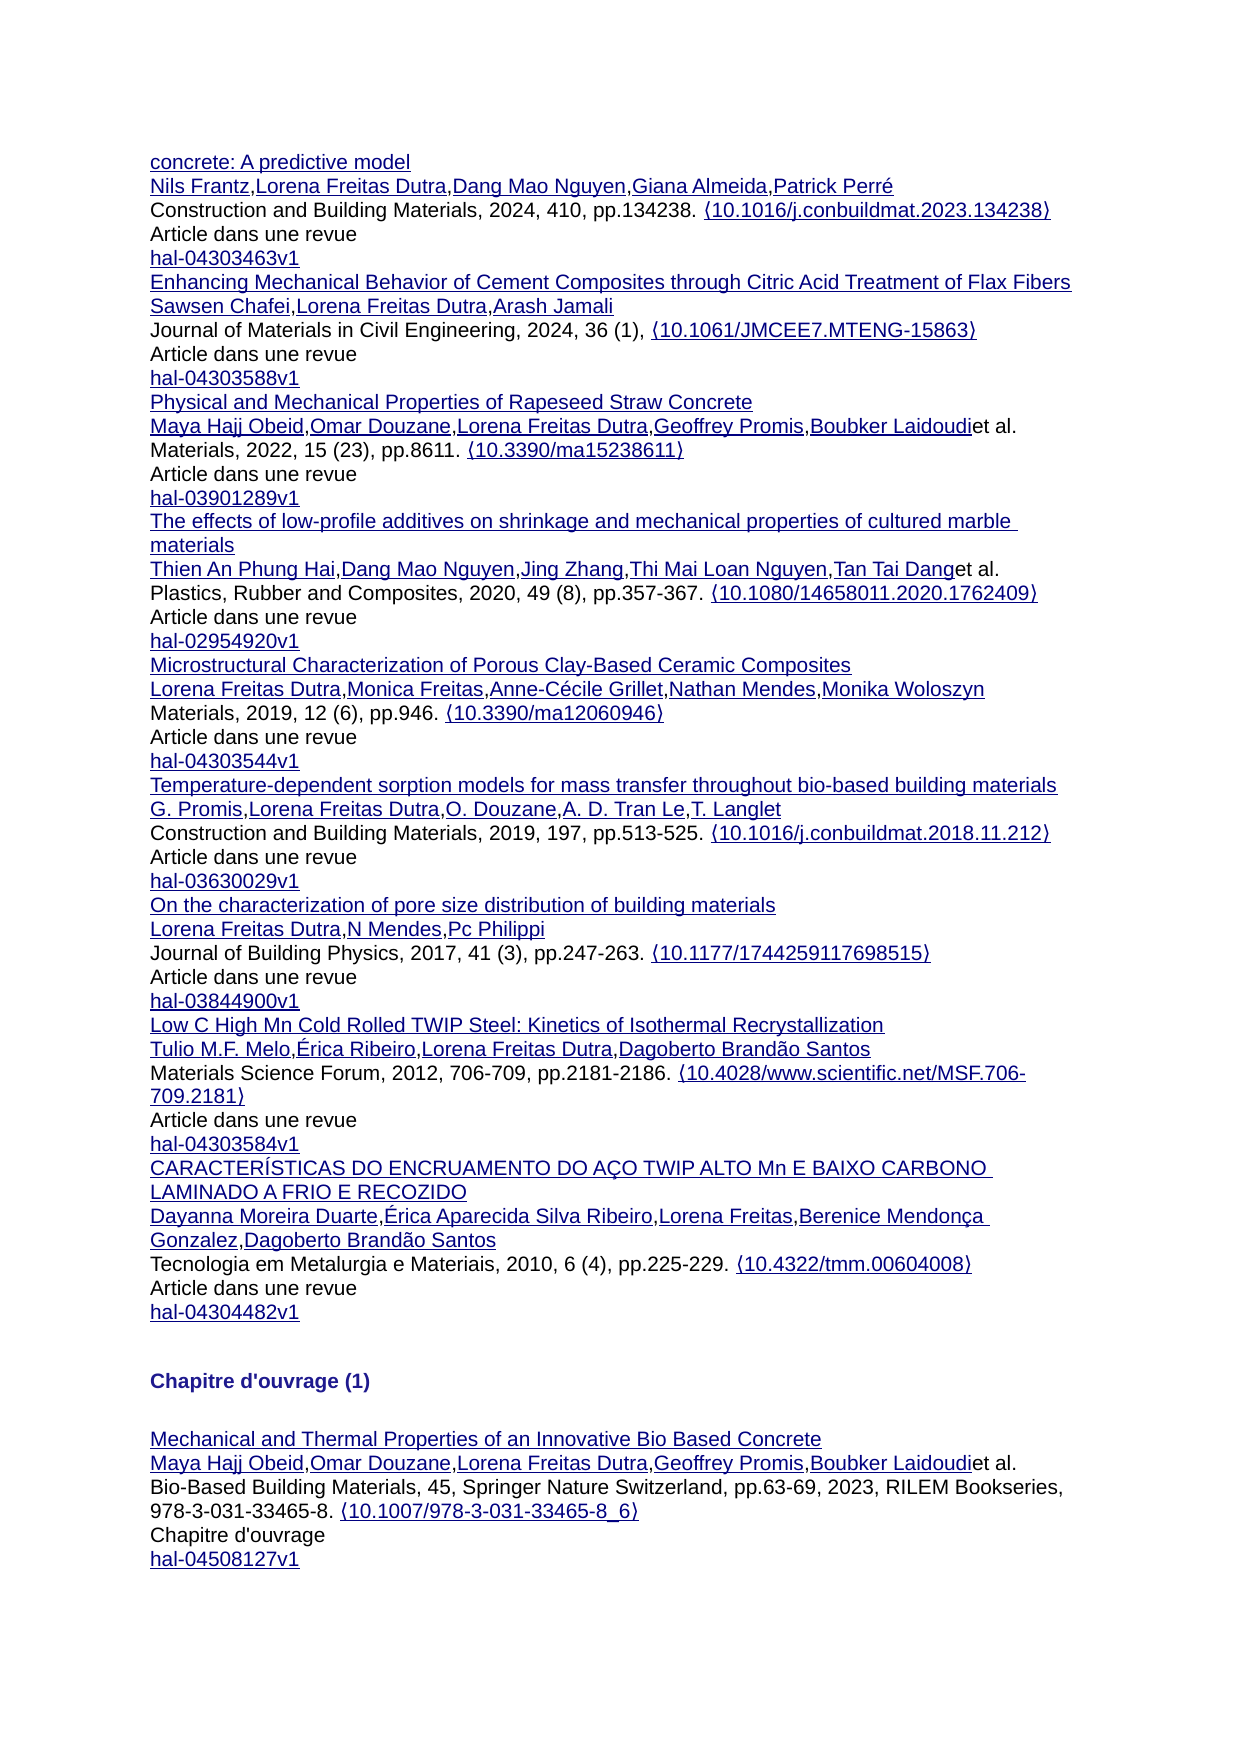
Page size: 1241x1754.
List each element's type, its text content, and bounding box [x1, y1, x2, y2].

table_cell Microstructural Characterization of Porous Clay-Based Ceramic Composites Lorena Freitas Dutra,Monica Freitas,Anne-Cécile Grillet,Nathan Mendes,Monika Woloszyn Materials, 2019, 12 (6), pp.946. ⟨10.3390/ma12060946⟩ Article dans une revue hal-04303544v1 [150, 653, 1090, 773]
table_cell On the characterization of pore size distribution of building materials Lorena Freitas Dutra,N Mendes,Pc Philippi Journal of Building Physics, 2017, 41 (3), pp.247-263. ⟨10.1177/1744259117698515⟩ Article dans une revue hal-03844900v1 [150, 893, 1090, 1012]
table_cell CARACTERÍSTICAS DO ENCRUAMENTO DO AÇO TWIP ALTO Mn E BAIXO CARBONO LAMINADO A FRIO E RECOZIDO Dayanna Moreira Duarte,Érica Aparecida Silva Ribeiro,Lorena Freitas,Berenice Mendonça Gonzalez,Dagoberto Brandão Santos Tecnologia em Metalurgia e Materiais, 2010, 6 (4), pp.225-229. ⟨10.4322/tmm.00604008⟩ Article dans une revue hal-04304482v1 [150, 1156, 1090, 1324]
table_cell Low C High Mn Cold Rolled TWIP Steel: Kinetics of Isothermal Recrystallization Tulio M.F. Melo,Érica Ribeiro,Lorena Freitas Dutra,Dagoberto Brandão Santos Materials Science Forum, 2012, 706-709, pp.2181-2186. ⟨10.4028/www.scientific.net/MSF.706-709.2181⟩ Article dans une revue hal-04303584v1 [150, 1013, 1090, 1156]
table_cell Temperature-dependent sorption models for mass transfer throughout bio-based building materials G. Promis,Lorena Freitas Dutra,O. Douzane,A. D. Tran Le,T. Langlet Construction and Building Materials, 2019, 197, pp.513-525. ⟨10.1016/j.conbuildmat.2018.11.212⟩ Article dans une revue hal-03630029v1 [150, 773, 1090, 893]
table_header Mechanical and Thermal Properties of an Innovative Bio Based Concrete Maya Hajj Obeid,Omar Douzane,Lorena Freitas Dutra,Geoffrey Promis,Boubker Laidoudiet al. Bio-Based Building Materials, 45, Springer Nature Switzerland, pp.63-69, 2023, RILEM Bookseries, 978-3-031-33465-8. ⟨10.1007/978-3-031-33465-8_6⟩ Chapitre d'ouvrage hal-04508127v1 [150, 1427, 1090, 1571]
table_header Effects of phase ratios, density and particle shapes on directional thermal conductivity of vegetable concrete: A predictive model Nils Frantz,Lorena Freitas Dutra,Dang Mao Nguyen,Giana Almeida,Patrick Perré Construction and Building Materials, 2024, 410, pp.134238. ⟨10.1016/j.conbuildmat.2023.134238⟩ Article dans une revue hal-04303463v1 [150, 150, 1090, 270]
table_cell The effects of low-profile additives on shrinkage and mechanical properties of cultured marble materials Thien An Phung Hai,Dang Mao Nguyen,Jing Zhang,Thi Mai Loan Nguyen,Tan Tai Danget al. Plastics, Rubber and Composites, 2020, 49 (8), pp.357-367. ⟨10.1080/14658011.2020.1762409⟩ Article dans une revue hal-02954920v1 [150, 509, 1090, 653]
table_cell Enhancing Mechanical Behavior of Cement Composites through Citric Acid Treatment of Flax Fibers Sawsen Chafei,Lorena Freitas Dutra,Arash Jamali Journal of Materials in Civil Engineering, 2024, 36 (1), ⟨10.1061/JMCEE7.MTENG-15863⟩ Article dans une revue hal-04303588v1 [150, 270, 1090, 389]
subtitle Chapitre d'ouvrage (1) [150, 1369, 1090, 1393]
table_cell Physical and Mechanical Properties of Rapeseed Straw Concrete Maya Hajj Obeid,Omar Douzane,Lorena Freitas Dutra,Geoffrey Promis,Boubker Laidoudiet al. Materials, 2022, 15 (23), pp.8611. ⟨10.3390/ma15238611⟩ Article dans une revue hal-03901289v1 [150, 390, 1090, 509]
